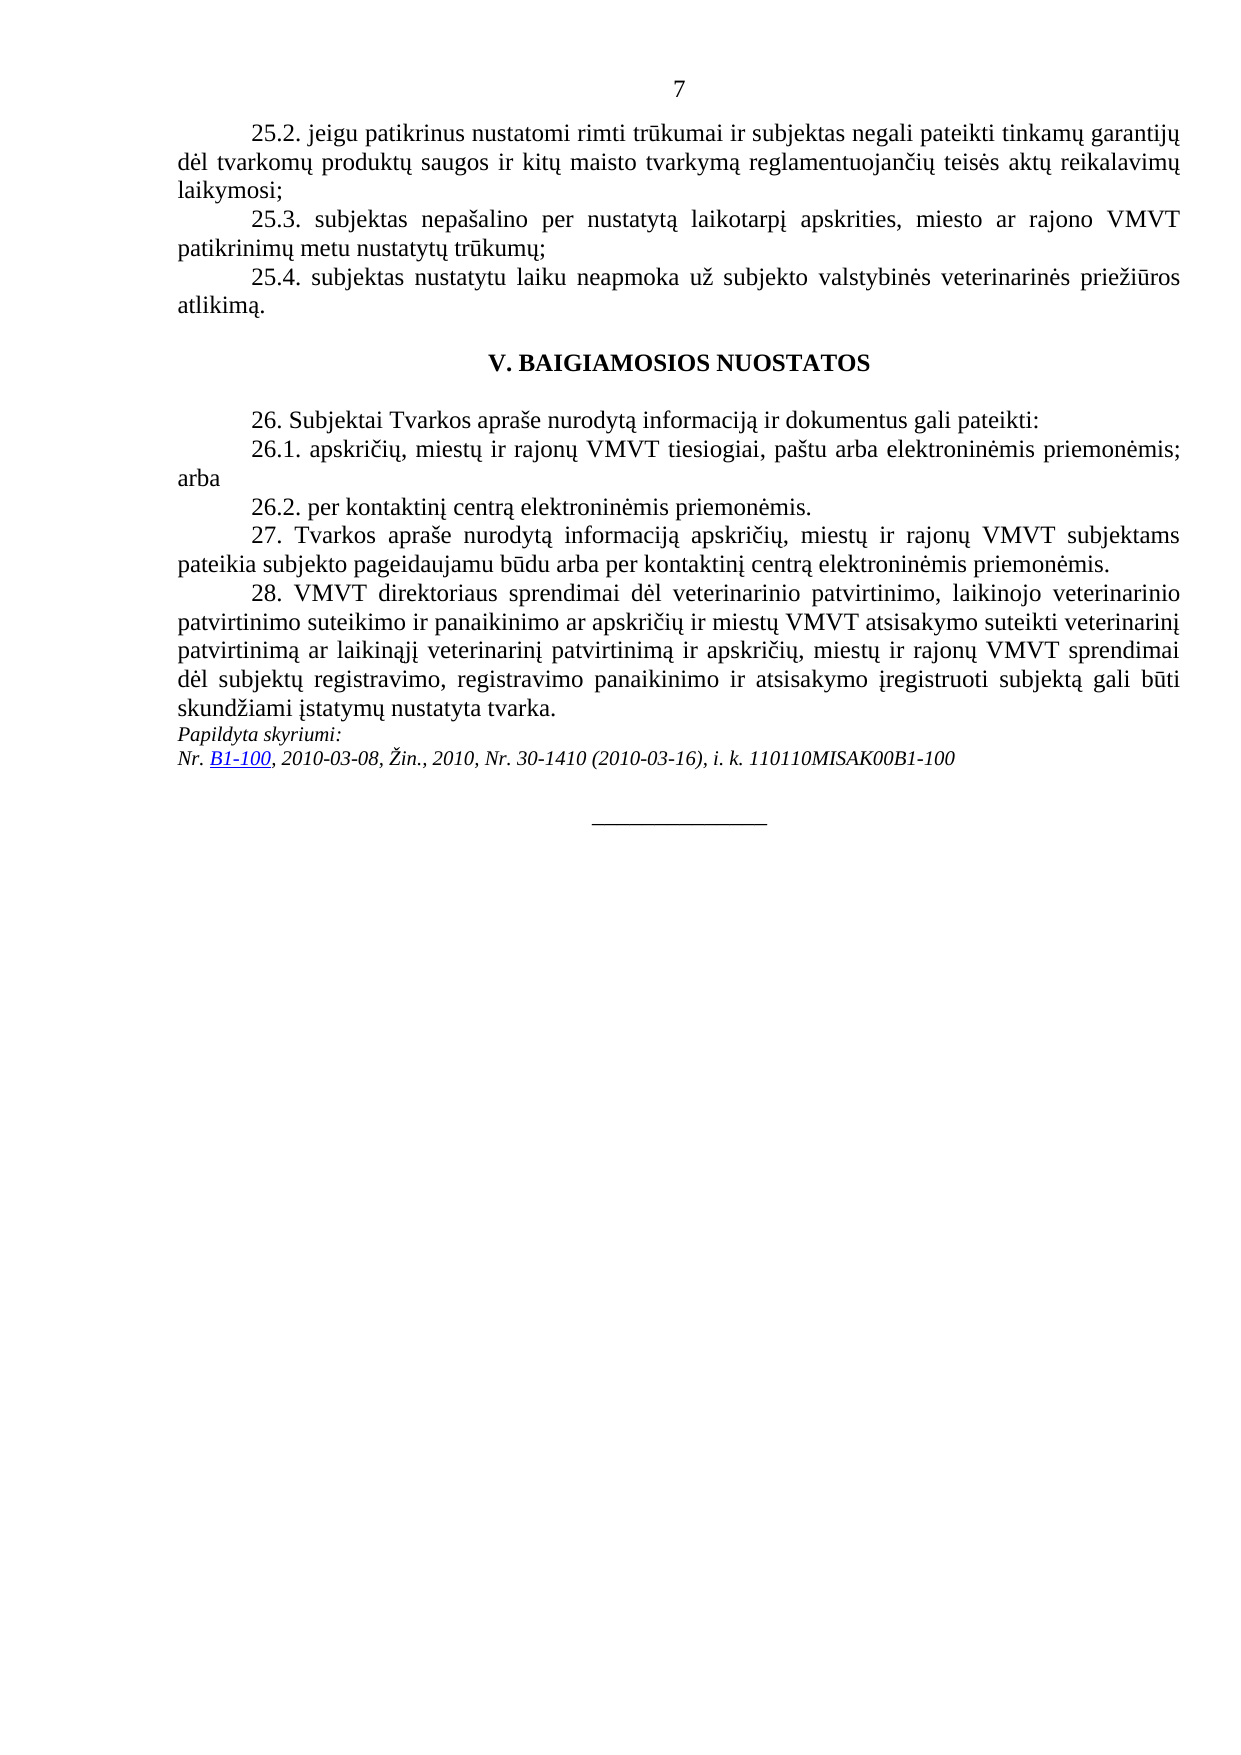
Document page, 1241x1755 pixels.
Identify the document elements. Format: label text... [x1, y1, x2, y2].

text ______________ [177, 799, 1181, 827]
text Papildyta skyriumi: [177, 722, 1181, 746]
text 28. VMVT direktoriaus sprendimai dėl veterinarinio patvirtinimo, laikinojo veterinarinio patvirtinimo suteikimo ir panaikinimo ar apskričių ir miestų VMVT atsisakymo suteikti veterinarinį patvirtinimą ar laikinąjį veterinarinį patvirtinimą ir apskričių, miestų ir rajonų VMVT sprendimai dėl subjektų registravimo, registravimo panaikinimo ir atsisakymo įregistruoti subjektą gali būti skundžiami įstatymų nustatyta tvarka. [177, 578, 1181, 722]
text 26.1. apskričių, miestų ir rajonų VMVT tiesiogiai, paštu arba elektroninėmis priemonėmis; arba [177, 434, 1181, 492]
text 25.3. subjektas nepašalino per nustatytą laikotarpį apskrities, miesto ar rajono VMVT patikrinimų metu nustatytų trūkumų; [177, 204, 1181, 262]
text 27. Tvarkos apraše nurodytą informaciją apskričių, miestų ir rajonų VMVT subjektams pateikia subjekto pageidaujamu būdu arba per kontaktinį centrą elektroninėmis priemonėmis. [177, 521, 1181, 578]
text 26. Subjektai Tvarkos apraše nurodytą informaciją ir dokumentus gali pateikti: [177, 406, 1181, 434]
text 25.2. jeigu patikrinus nustatomi rimti trūkumai ir subjektas negali pateikti tinkamų garantijų dėl tvarkomų produktų saugos ir kitų maisto tvarkymą reglamentuojančių teisės aktų reikalavimų laikymosi; [177, 118, 1181, 204]
text V. BAIGIAMOSIOS NUOSTATOS [177, 348, 1181, 377]
text 26.2. per kontaktinį centrą elektroninėmis priemonėmis. [177, 492, 1181, 521]
text Nr. B1-100, 2010-03-08, Žin., 2010, Nr. 30-1410 (2010-03-16), i. k. 110110MISAK00B1-100 [177, 746, 1181, 770]
text 25.4. subjektas nustatytu laiku neapmoka už subjekto valstybinės veterinarinės priežiūros atlikimą. [177, 262, 1181, 319]
